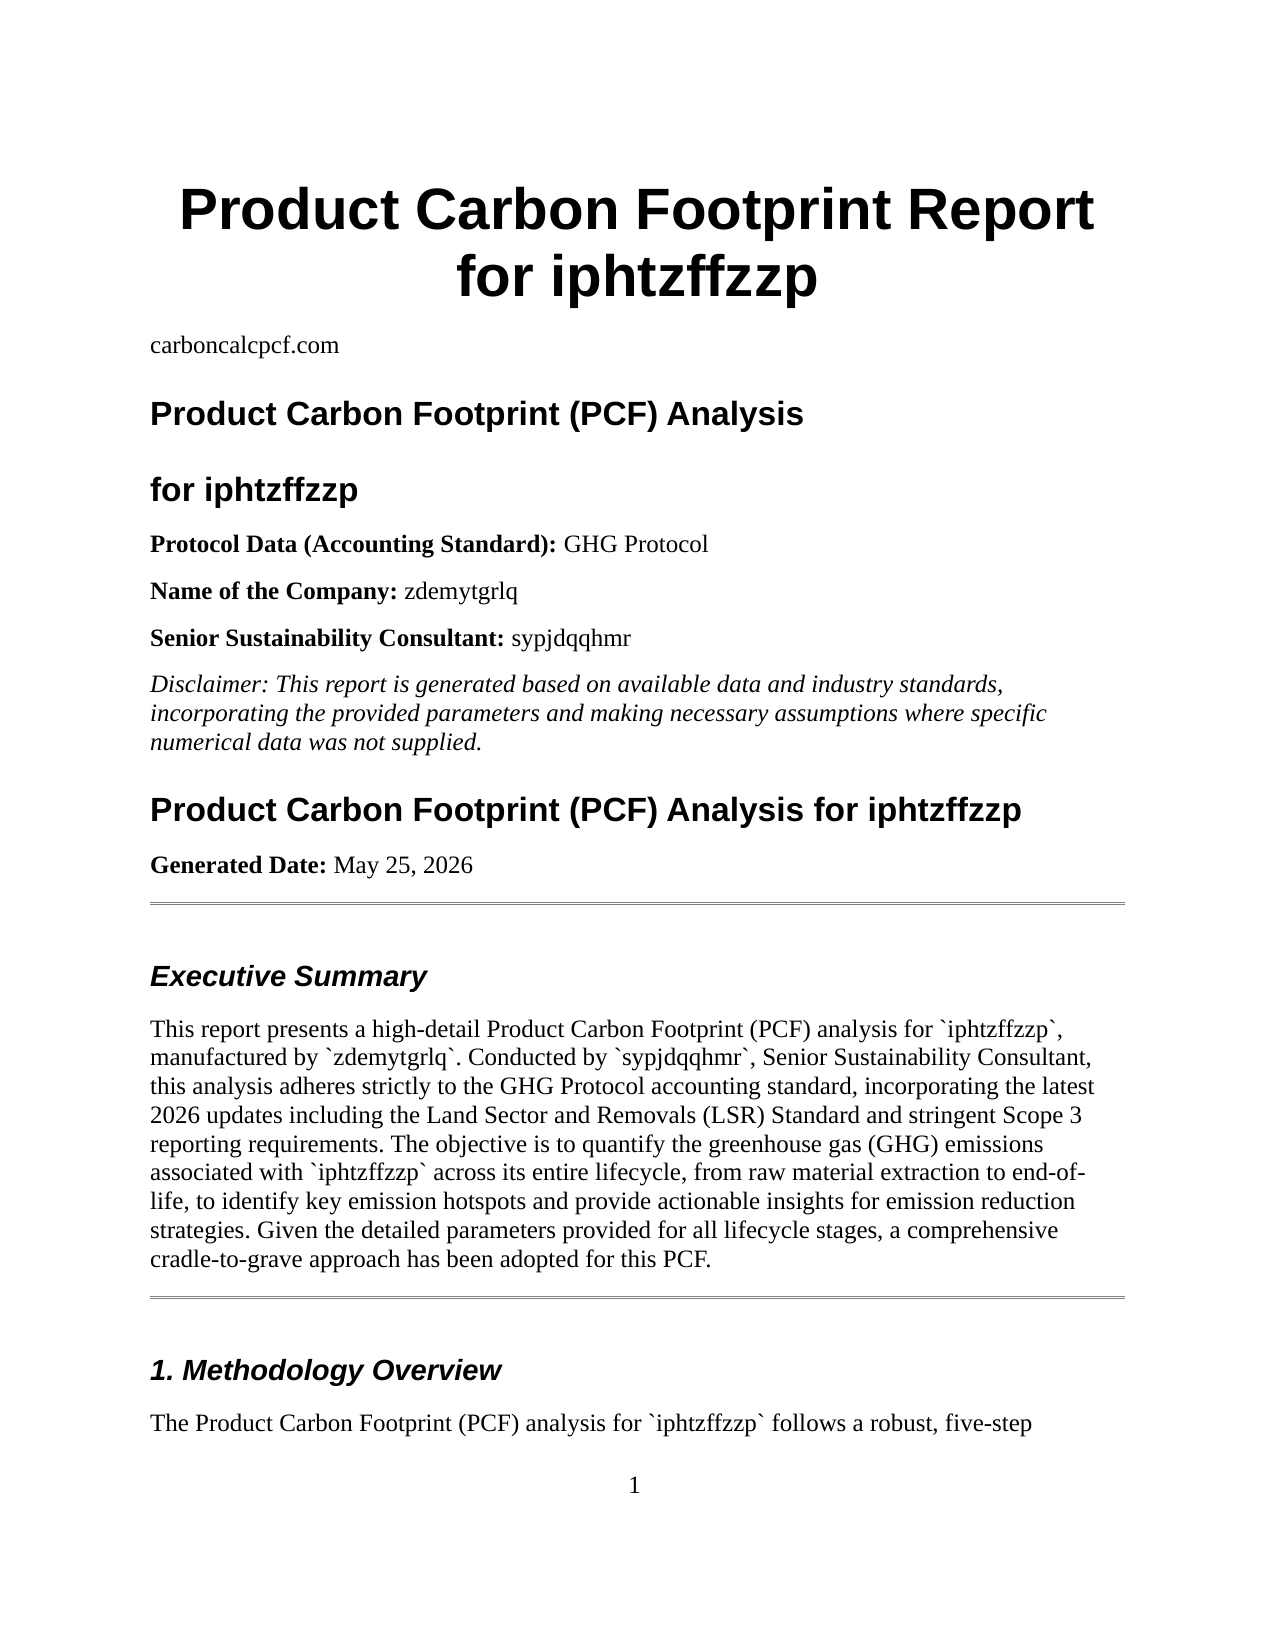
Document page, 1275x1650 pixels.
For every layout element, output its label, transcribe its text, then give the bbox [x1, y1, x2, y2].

text Protocol Data (Accounting Standard): GHG Protocol [150, 529, 1125, 558]
title Product Carbon Footprint Report for iphtzffzzp [150, 175, 1125, 309]
text Generated Date: May 25, 2026 [150, 850, 1125, 879]
text carboncalcpcf.com [150, 331, 1125, 359]
subtitle for iphtzffzzp [150, 469, 1125, 508]
text Disclaimer: This report is generated based on available data and industry standards, incorporating the provided parameters and making necessary assumptions where specific numerical data was not supplied. [150, 669, 1125, 756]
text Name of the Company: zdemytgrlq [150, 576, 1125, 605]
subtitle 1. Methodology Overview [150, 1353, 1125, 1386]
subtitle Product Carbon Footprint (PCF) Analysis [150, 393, 1125, 432]
subtitle Executive Summary [150, 959, 1125, 992]
text The Product Carbon Footprint (PCF) analysis for `iphtzffzzp` follows a robust, five-step [150, 1408, 1125, 1436]
text This report presents a high-detail Product Carbon Footprint (PCF) analysis for `iphtzffzzp`, manufactured by `zdemytgrlq`. Conducted by `sypjdqqhmr`, Senior Sustainability Consultant, this analysis adheres strictly to the GHG Protocol accounting standard, incorporating the latest 2026 updates including the Land Sector and Removals (LSR) Standard and stringent Scope 3 reporting requirements. The objective is to quantify the greenhouse gas (GHG) emissions associated with `iphtzffzzp` across its entire lifecycle, from raw material extraction to end-of-life, to identify key emission hotspots and provide actionable insights for emission reduction strategies. Given the detailed parameters provided for all lifecycle stages, a comprehensive cradle-to-grave approach has been adopted for this PCF. [150, 1014, 1125, 1272]
subtitle Product Carbon Footprint (PCF) Analysis for iphtzffzzp [150, 790, 1125, 828]
text Senior Sustainability Consultant: sypjdqqhmr [150, 623, 1125, 652]
